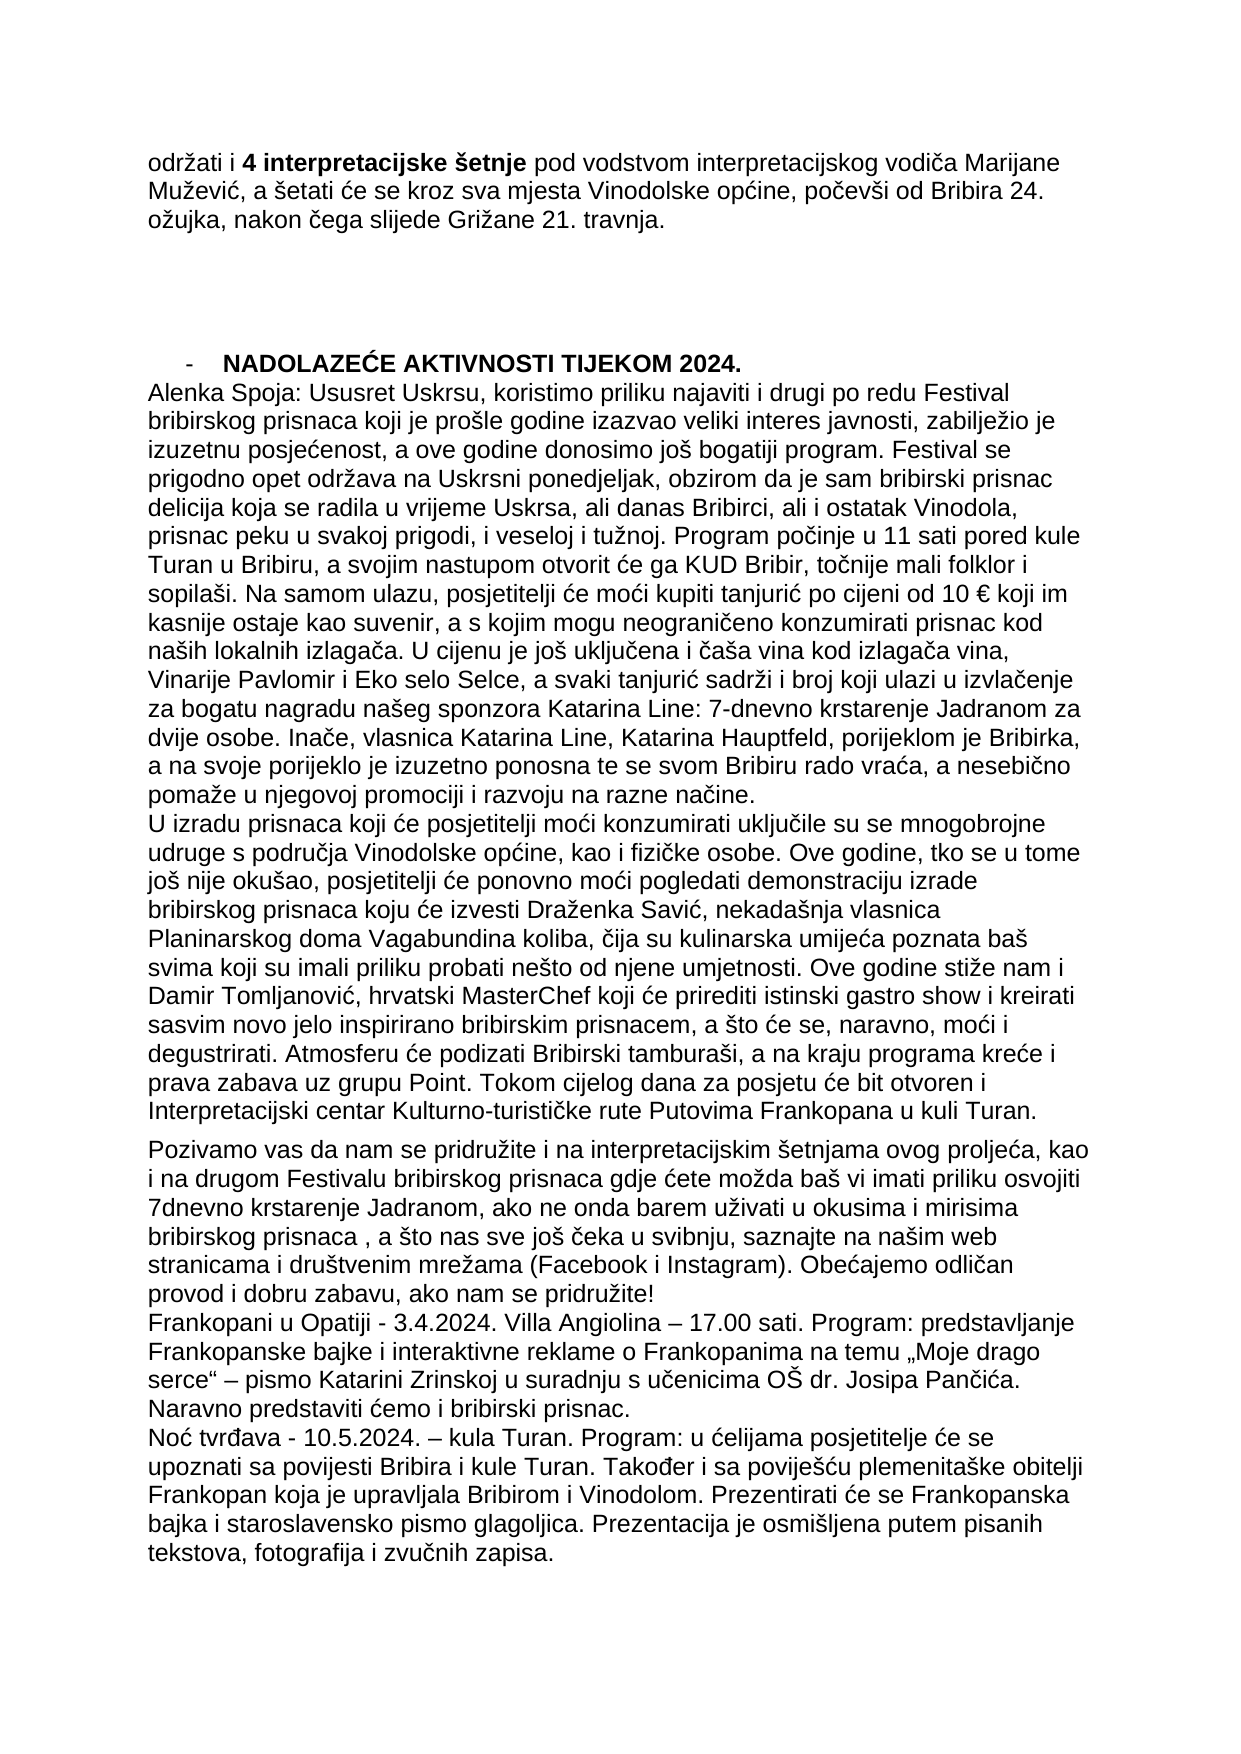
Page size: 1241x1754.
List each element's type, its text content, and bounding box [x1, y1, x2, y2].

text održati i 4 interpretacijske šetnje pod vodstvom interpretacijskog vodiča Marijane Mužević, a šetati će se kroz sva mjesta Vinodolske općine, počevši od Bribira 24. ožujka, nakon čega slijede Grižane 21. travnja. [148, 148, 1093, 234]
text Noć tvrđava - 10.5.2024. – kula Turan. Program: u ćelijama posjetitelje će se upoznati sa povijesti Bribira i kule Turan. Također i sa poviješću plemenitaške obitelji Frankopan koja je upravljala Bribirom i Vinodolom. Prezentirati će se Frankopanska bajka i staroslavensko pismo glagoljica. Prezentacija je osmišljena putem pisanih tekstova, fotografija i zvučnih zapisa. [148, 1423, 1093, 1567]
list NADOLAZEĆE AKTIVNOSTI TIJEKOM 2024. [185, 349, 1093, 378]
text Pozivamo vas da nam se pridružite i na interpretacijskim šetnjama ovog proljeća, kao i na drugom Festivalu bribirskog prisnaca gdje ćete možda baš vi imati priliku osvojiti 7dnevno krstarenje Jadranom, ako ne onda barem uživati u okusima i mirisima bribirskog prisnaca , a što nas sve još čeka u svibnju, saznajte na našim web stranicama i društvenim mrežama (Facebook i Instagram). Obećajemo odličan provod i dobru zabavu, ako nam se pridružite! Frankopani u Opatiji - 3.4.2024. Villa Angiolina – 17.00 sati. Program: predstavljanje Frankopanske bajke i interaktivne reklame o Frankopanima na temu „Moje drago serce“ – pismo Katarini Zrinskoj u suradnju s učenicima OŠ dr. Josipa Pančića. Naravno predstaviti ćemo i bribirski prisnac. [148, 1136, 1093, 1423]
text Alenka Spoja: Ususret Uskrsu, koristimo priliku najaviti i drugi po redu Festival bribirskog prisnaca koji je prošle godine izazvao veliki interes javnosti, zabilježio je izuzetnu posjećenost, a ove godine donosimo još bogatiji program. Festival se prigodno opet održava na Uskrsni ponedjeljak, obzirom da je sam bribirski prisnac delicija koja se radila u vrijeme Uskrsa, ali danas Bribirci, ali i ostatak Vinodola, prisnac peku u svakoj prigodi, i veseloj i tužnoj. Program počinje u 11 sati pored kule Turan u Bribiru, a svojim nastupom otvorit će ga KUD Bribir, točnije mali folklor i sopilaši. Na samom ulazu, posjetitelji će moći kupiti tanjurić po cijeni od 10 € koji im kasnije ostaje kao suvenir, a s kojim mogu neograničeno konzumirati prisnac kod naših lokalnih izlagača. U cijenu je još uključena i čaša vina kod izlagača vina, Vinarije Pavlomir i Eko selo Selce, a svaki tanjurić sadrži i broj koji ulazi u izvlačenje za bogatu nagradu našeg sponzora Katarina Line: 7-dnevno krstarenje Jadranom za dvije osobe. Inače, vlasnica Katarina Line, Katarina Hauptfeld, porijeklom je Bribirka, a na svoje porijeklo je izuzetno ponosna te se svom Bribiru rado vraća, a nesebično pomaže u njegovoj promociji i razvoju na razne načine. U izradu prisnaca koji će posjetitelji moći konzumirati uključile su se mnogobrojne udruge s područja Vinodolske općine, kao i fizičke osobe. Ove godine, tko se u tome još nije okušao, posjetitelji će ponovno moći pogledati demonstraciju izrade bribirskog prisnaca koju će izvesti Draženka Savić, nekadašnja vlasnica Planinarskog doma Vagabundina koliba, čija su kulinarska umijeća poznata baš svima koji su imali priliku probati nešto od njene umjetnosti. Ove godine stiže nam i Damir Tomljanović, hrvatski MasterChef koji će prirediti istinski gastro show i kreirati sasvim novo jelo inspirirano bribirskim prisnacem, a što će se, naravno, moći i degustrirati. Atmosferu će podizati Bribirski tamburaši, a na kraju programa kreće i prava zabava uz grupu Point. Tokom cijelog dana za posjetu će bit otvoren i Interpretacijski centar Kulturno-turističke rute Putovima Frankopana u kuli Turan. [148, 378, 1093, 1125]
